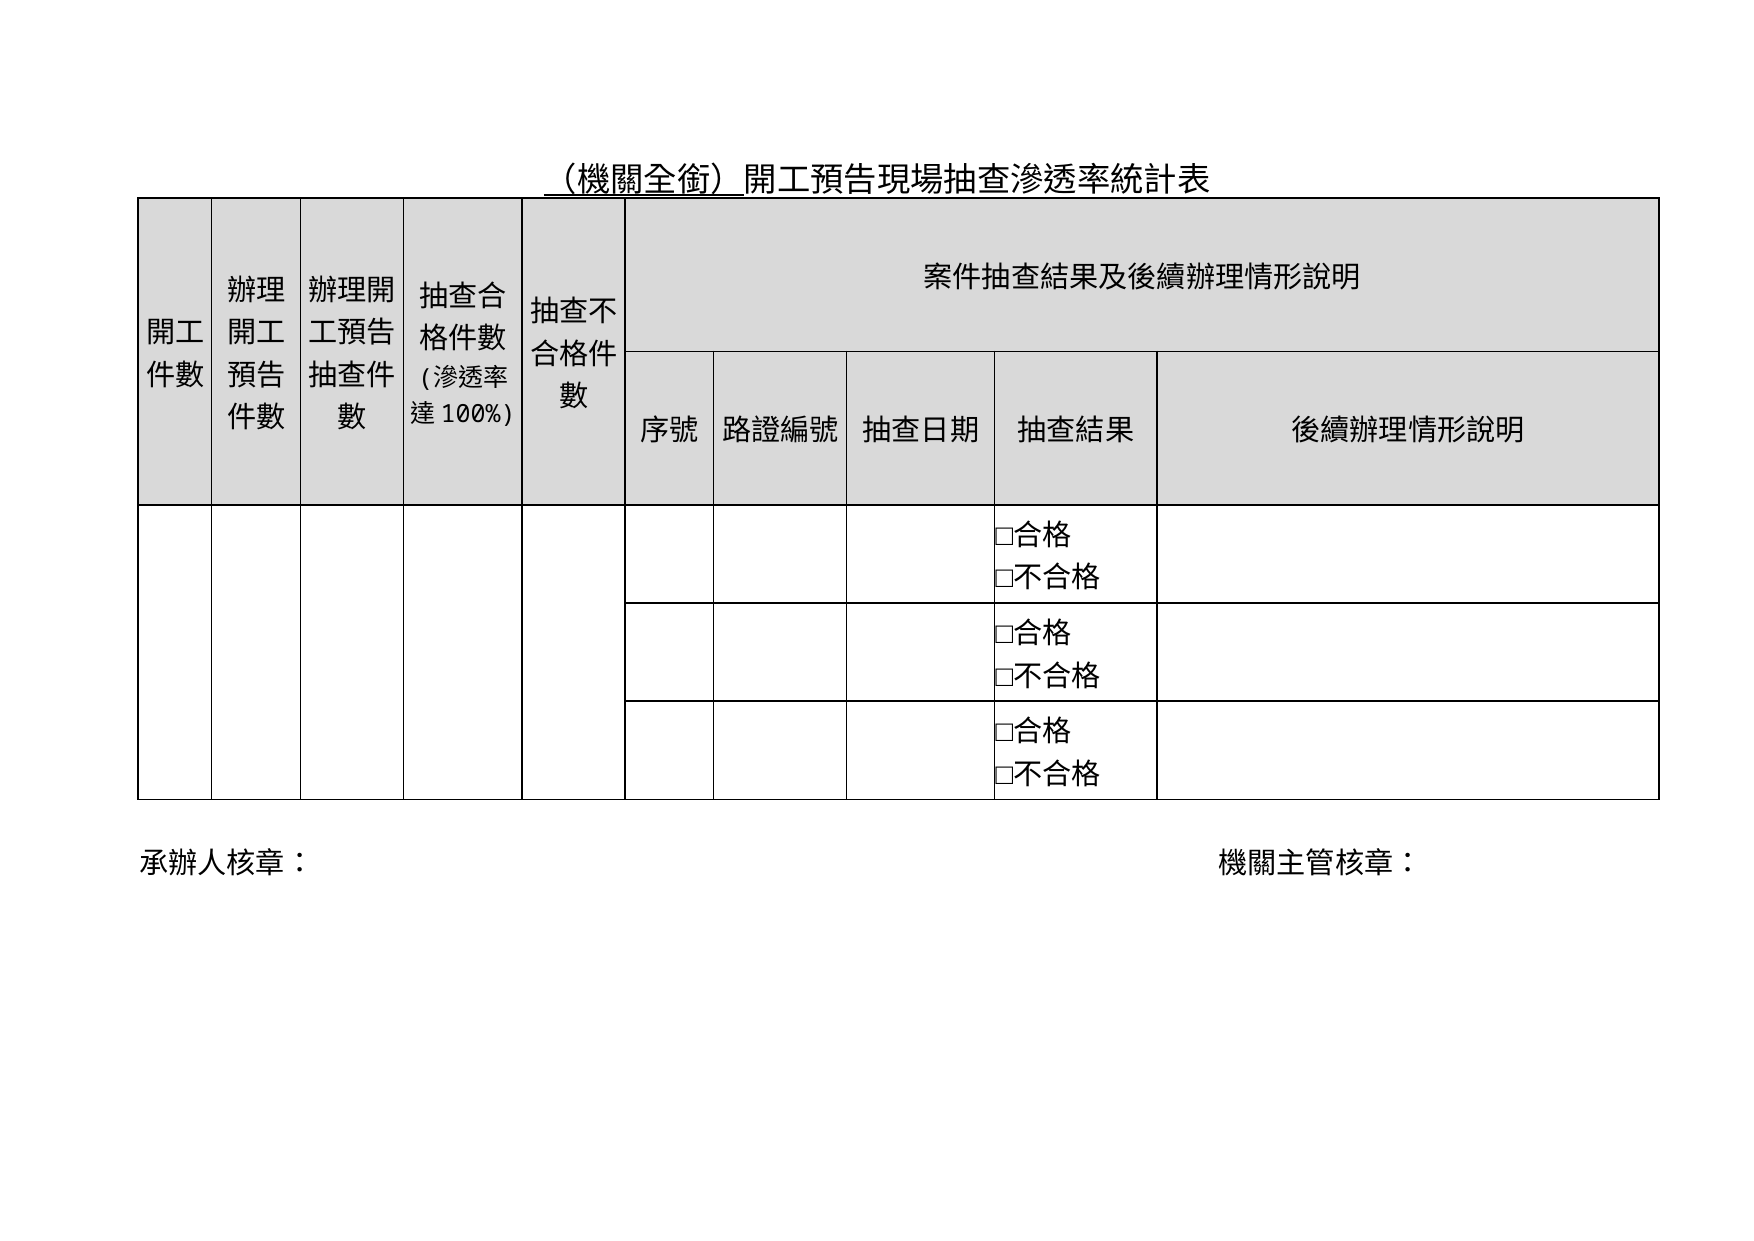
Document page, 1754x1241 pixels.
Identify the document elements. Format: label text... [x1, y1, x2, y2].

table_cell □合格 □不合格 [995, 702, 1156, 799]
table_cell [626, 506, 713, 602]
table_header 抽查合格件數 (滲透率達100%) [404, 199, 521, 504]
table_cell [523, 506, 624, 799]
table_header 辦理開工預告抽查件數 [301, 199, 403, 504]
text （機關全銜）開工預告現場抽查滲透率統計表 [94, 135, 1659, 197]
table_cell [626, 604, 713, 700]
table_cell 抽查日期 [847, 352, 994, 504]
table_cell [626, 702, 713, 799]
text 承辦人核章： 機關主管核章： [94, 819, 1659, 882]
table_cell 序號 [626, 352, 713, 504]
table_cell □合格 □不合格 [995, 604, 1156, 700]
table_header 抽查不合格件數 [523, 199, 624, 504]
table_cell [139, 506, 211, 799]
table_cell [404, 506, 521, 799]
table_cell [1158, 506, 1658, 602]
table_cell [212, 506, 300, 799]
table_cell 抽查結果 [995, 352, 1156, 504]
table_cell [847, 506, 994, 602]
table_cell [847, 702, 994, 799]
table_cell [714, 506, 846, 602]
table_cell □合格 □不合格 [995, 506, 1156, 602]
table_cell [714, 604, 846, 700]
table_cell [1158, 604, 1658, 700]
table_header 案件抽查結果及後續辦理情形說明 [626, 199, 1658, 351]
table_cell [301, 506, 403, 799]
table_cell [714, 702, 846, 799]
table_cell 後續辦理情形說明 [1158, 352, 1658, 504]
table_cell [1158, 702, 1658, 799]
table_header 辦理開工預告件數 [212, 199, 300, 504]
table_header 開工件數 [139, 199, 211, 504]
table_cell [847, 604, 994, 700]
table_cell 路證編號 [714, 352, 846, 504]
